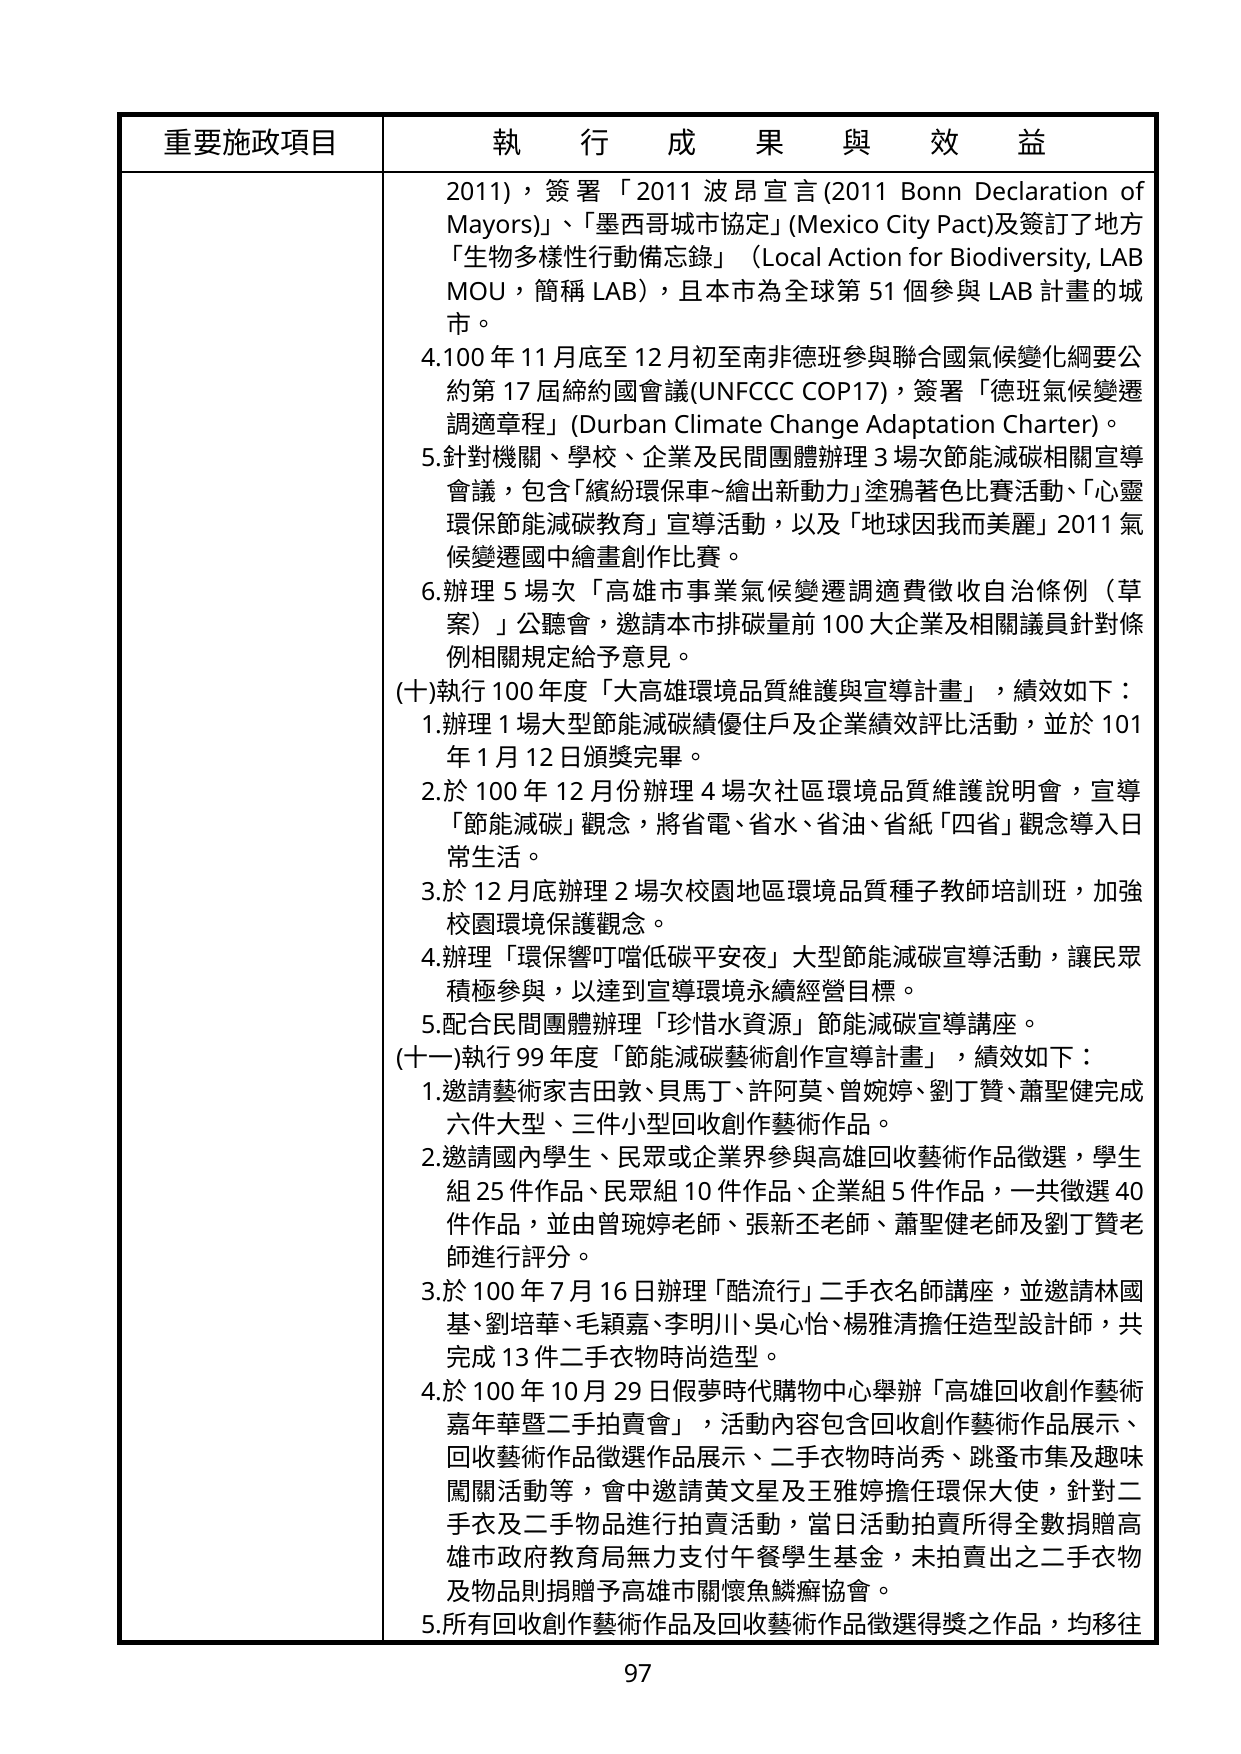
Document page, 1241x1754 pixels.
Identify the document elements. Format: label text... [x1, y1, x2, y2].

table_header 重要施政項目 [122, 117, 382, 171]
table_header 執 行 成 果 與 效 益 [384, 117, 1154, 171]
table_cell 2011)，簽署「2011波昂宣言(2011 Bonn Declaration of Mayors)」、「墨西哥城市協定」(Mexico City Pact)及簽訂了地方「生物多樣性行動備忘錄」（Local Action for Biodiversity, LAB MOU，簡稱LAB），且本市為全球第51個參與LAB計畫的城市。 4.100年11月底至12月初至南非德班參與聯合國氣候變化綱要公約第17屆締約國會議(UNFCCC COP17)，簽署「德班氣候變遷調適章程」(Durban Climate Change Adaptation Charter)。 5.針對機關、學校、企業及民間團體辦理3場次節能減碳相關宣導會議，包含「繽紛環保車~繪出新動力」塗鴉著色比賽活動、「心靈環保節能減碳教育」宣導活動，以及「地球因我而美麗」2011氣候變遷國中繪畫創作比賽。 6.辦理5場次「高雄市事業氣候變遷調適費徵收自治條例（草案）」公聽會，邀請本市排碳量前100大企業及相關議員針對條例相關規定給予意見。 (十)執行100年度「大高雄環境品質維護與宣導計畫」，績效如下： 1.辦理1場大型節能減碳績優住戶及企業績效評比活動，並於101年1月12日頒獎完畢。 2.於100年12月份辦理4場次社區環境品質維護說明會，宣導「節能減碳」觀念，將省電、省水、省油、省紙「四省」觀念導入日常生活。 3.於12月底辦理2場次校園地區環境品質種子教師培訓班，加強校園環境保護觀念。 4.辦理「環保響叮噹低碳平安夜」大型節能減碳宣導活動，讓民眾積極參與，以達到宣導環境永續經營目標。 5.配合民間團體辦理「珍惜水資源」節能減碳宣導講座。 (十一)執行99年度「節能減碳藝術創作宣導計畫」，績效如下： 1.邀請藝術家吉田敦、貝馬丁、許阿莫、曾婉婷、劉丁贊、蕭聖健完成六件大型、三件小型回收創作藝術作品。 2.邀請國內學生、民眾或企業界參與高雄回收藝術作品徵選，學生組25件作品、民眾組10件作品、企業組5件作品，一共徵選40件作品，並由曾琬婷老師、張新丕老師、蕭聖健老師及劉丁贊老師進行評分。 3.於100年7月16日辦理「酷流行」二手衣名師講座，並邀請林國基、劉培華、毛穎嘉、李明川、吳心怡、楊雅清擔任造型設計師，共完成13件二手衣物時尚造型。 4.於100年10月29日假夢時代購物中心舉辦「高雄回收創作藝術嘉年華暨二手拍賣會」，活動內容包含回收創作藝術作品展示、回收藝術作品徵選作品展示、二手衣物時尚秀、跳蚤巿集及趣味闖關活動等，會中邀請黄文星及王雅婷擔任環保大使，針對二手衣及二手物品進行拍賣活動，當日活動拍賣所得全數捐贈高雄巿政府教育局無力支付午餐學生基金，未拍賣出之二手衣物及物品則捐贈予高雄巿關懷魚鱗癬協會。 5.所有回收創作藝術作品及回收藝術作品徵選得獎之作品，均移往 [384, 173, 1154, 1640]
table_cell [122, 173, 382, 1640]
